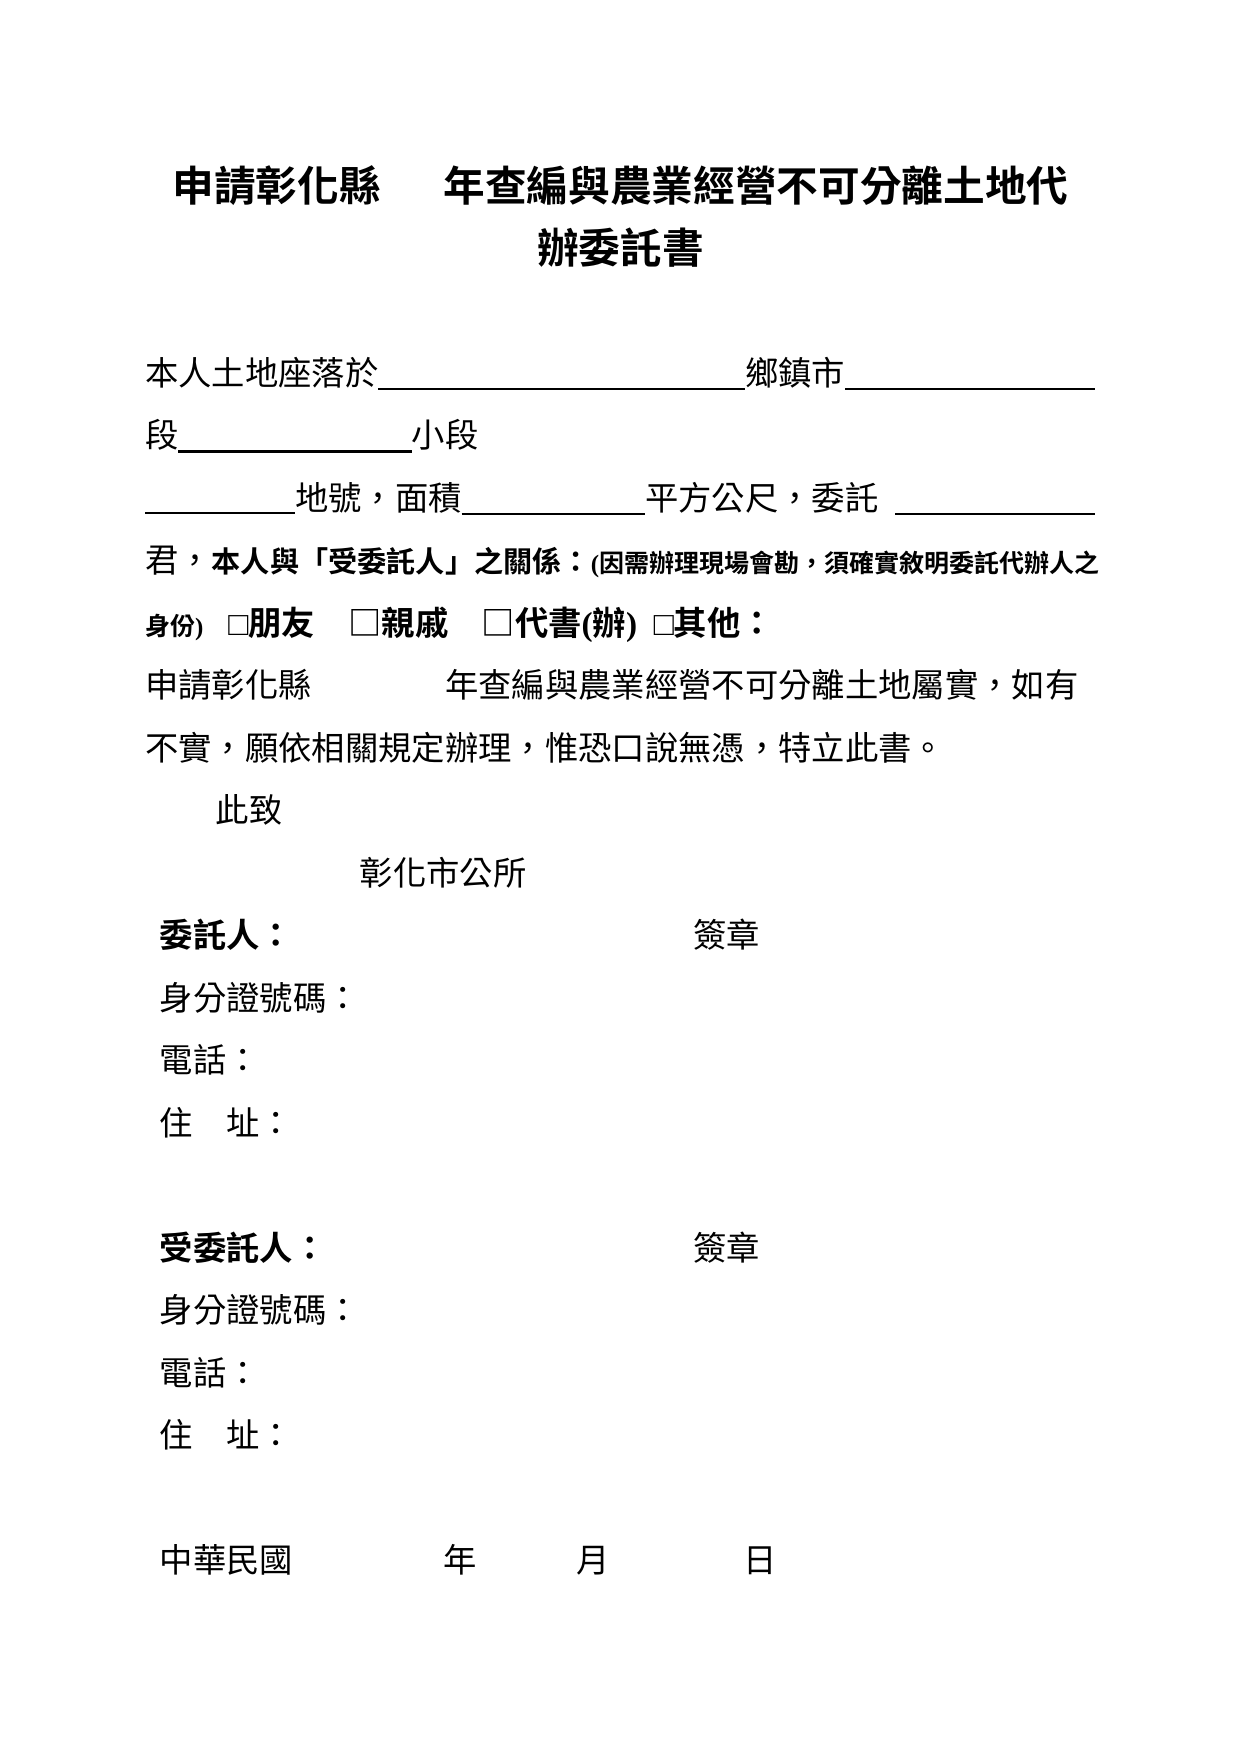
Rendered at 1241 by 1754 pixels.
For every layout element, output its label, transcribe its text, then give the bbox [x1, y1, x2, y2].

text 申請彰化縣 年查編與農業經營不可分離土地屬實，如有不實，願依相關規定辦理，惟恐口說無憑，特立此書。 [145, 642, 1101, 767]
text 身分證號碼： [159, 1267, 1081, 1329]
text 受委託人： 簽章 [159, 1204, 1081, 1267]
text 彰化市公所 [159, 829, 1081, 892]
text 本人土地座落於 鄉鎮市 段 小段 [145, 329, 1101, 454]
text 身分證號碼： [159, 954, 1081, 1017]
text 電話： [159, 1017, 1081, 1079]
text 此致 [159, 767, 1081, 829]
text 申請彰化縣 年查編與農業經營不可分離土地代辦委託書 [159, 142, 1081, 267]
text 電話： [159, 1329, 1081, 1392]
text 住 址： [159, 1079, 1081, 1142]
text 地號，面積 平方公尺，委託 君，本人與「受委託人」之關係：(因需辦理現場會勘，須確實敘明委託代辦人之身份) □朋友 □親戚 □代書(辦) □其他： [145, 454, 1101, 642]
text 住 址： [159, 1392, 1081, 1454]
text 中華民國 年 月 日 [159, 1517, 1081, 1579]
text 委託人： 簽章 [159, 892, 1081, 954]
